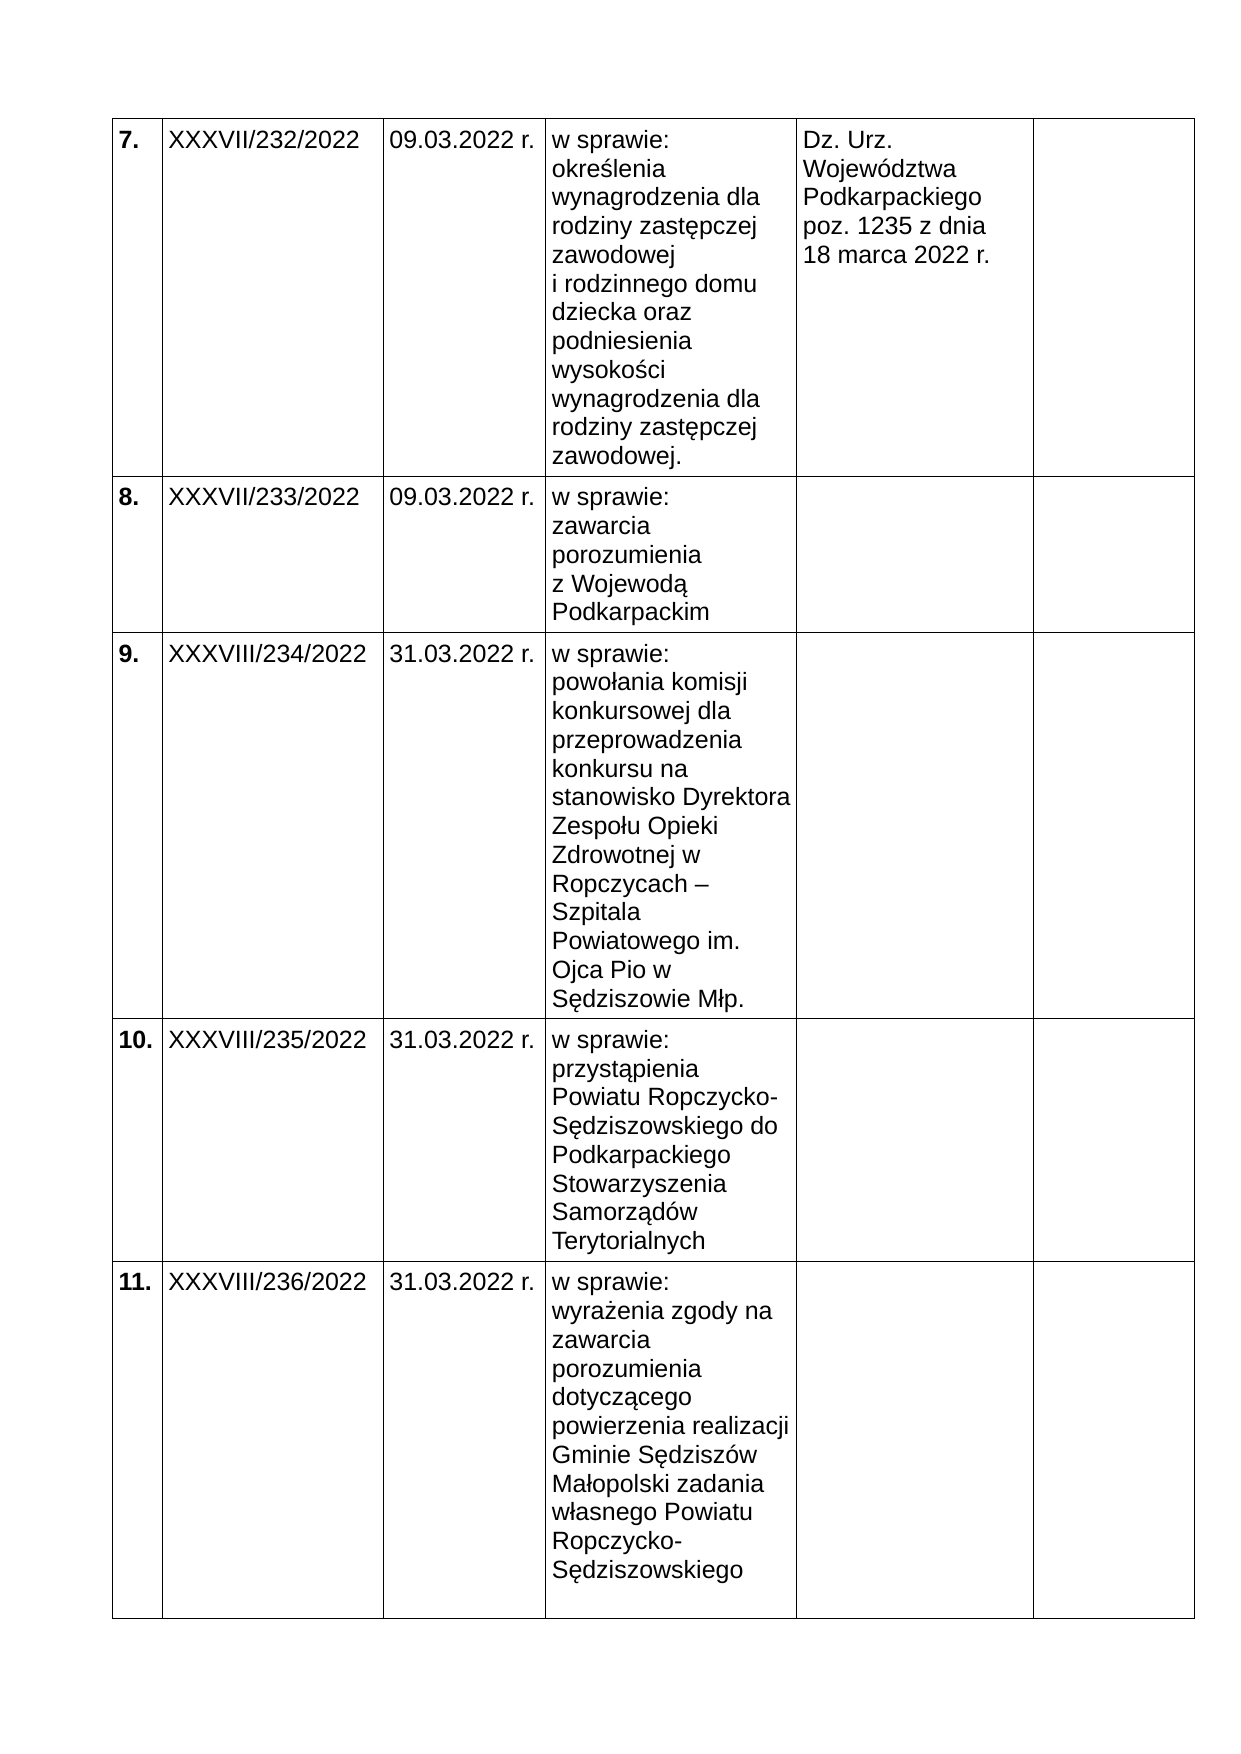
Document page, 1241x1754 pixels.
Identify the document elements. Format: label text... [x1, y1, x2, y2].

table_cell [797, 477, 1033, 632]
table_cell XXXVII/232/2022 [163, 119, 383, 476]
table_cell 31.03.2022 r. [384, 1019, 545, 1261]
table_cell [1034, 1019, 1194, 1261]
table_cell [1034, 1262, 1194, 1618]
table_cell [1034, 633, 1194, 1018]
table_cell w sprawie: zawarcia porozumienia z Wojewodą Podkarpackim [546, 477, 796, 632]
table_cell Dz. Urz. Województwa Podkarpackiego poz. 1235 z dnia 18 marca 2022 r. [797, 119, 1033, 476]
table_cell [1034, 119, 1194, 476]
table_cell 7. [113, 119, 162, 476]
table_cell [797, 1262, 1033, 1618]
table_cell w sprawie: określenia wynagrodzenia dla rodziny zastępczej zawodowej i rodzinnego domu dziecka oraz podniesienia wysokości wynagrodzenia dla rodziny zastępczej zawodowej. [546, 119, 796, 476]
table_cell [797, 633, 1033, 1018]
table_cell 09.03.2022 r. [384, 119, 545, 476]
table_cell XXXVIII/234/2022 [163, 633, 383, 1018]
table_cell XXXVII/233/2022 [163, 477, 383, 632]
table_cell XXXVIII/236/2022 [163, 1262, 383, 1618]
table_cell 10. [113, 1019, 162, 1261]
table_cell [1034, 477, 1194, 632]
table_cell 31.03.2022 r. [384, 1262, 545, 1618]
table_cell w sprawie: powołania komisji konkursowej dla przeprowadzenia konkursu na stanowisko Dyrektora Zespołu Opieki Zdrowotnej w Ropczycach – Szpitala Powiatowego im. Ojca Pio w Sędziszowie Młp. [546, 633, 796, 1018]
table_cell 8. [113, 477, 162, 632]
table_cell w sprawie: wyrażenia zgody na zawarcia porozumienia dotyczącego powierzenia realizacji Gminie Sędziszów Małopolski zadania własnego Powiatu Ropczycko-Sędziszowskiego [546, 1262, 796, 1618]
table_cell 11. [113, 1262, 162, 1618]
table_cell 9. [113, 633, 162, 1018]
table_cell 09.03.2022 r. [384, 477, 545, 632]
table_cell XXXVIII/235/2022 [163, 1019, 383, 1261]
table_cell w sprawie: przystąpienia Powiatu Ropczycko-Sędziszowskiego do Podkarpackiego Stowarzyszenia Samorządów Terytorialnych [546, 1019, 796, 1261]
table_cell [797, 1019, 1033, 1261]
table_cell 31.03.2022 r. [384, 633, 545, 1018]
